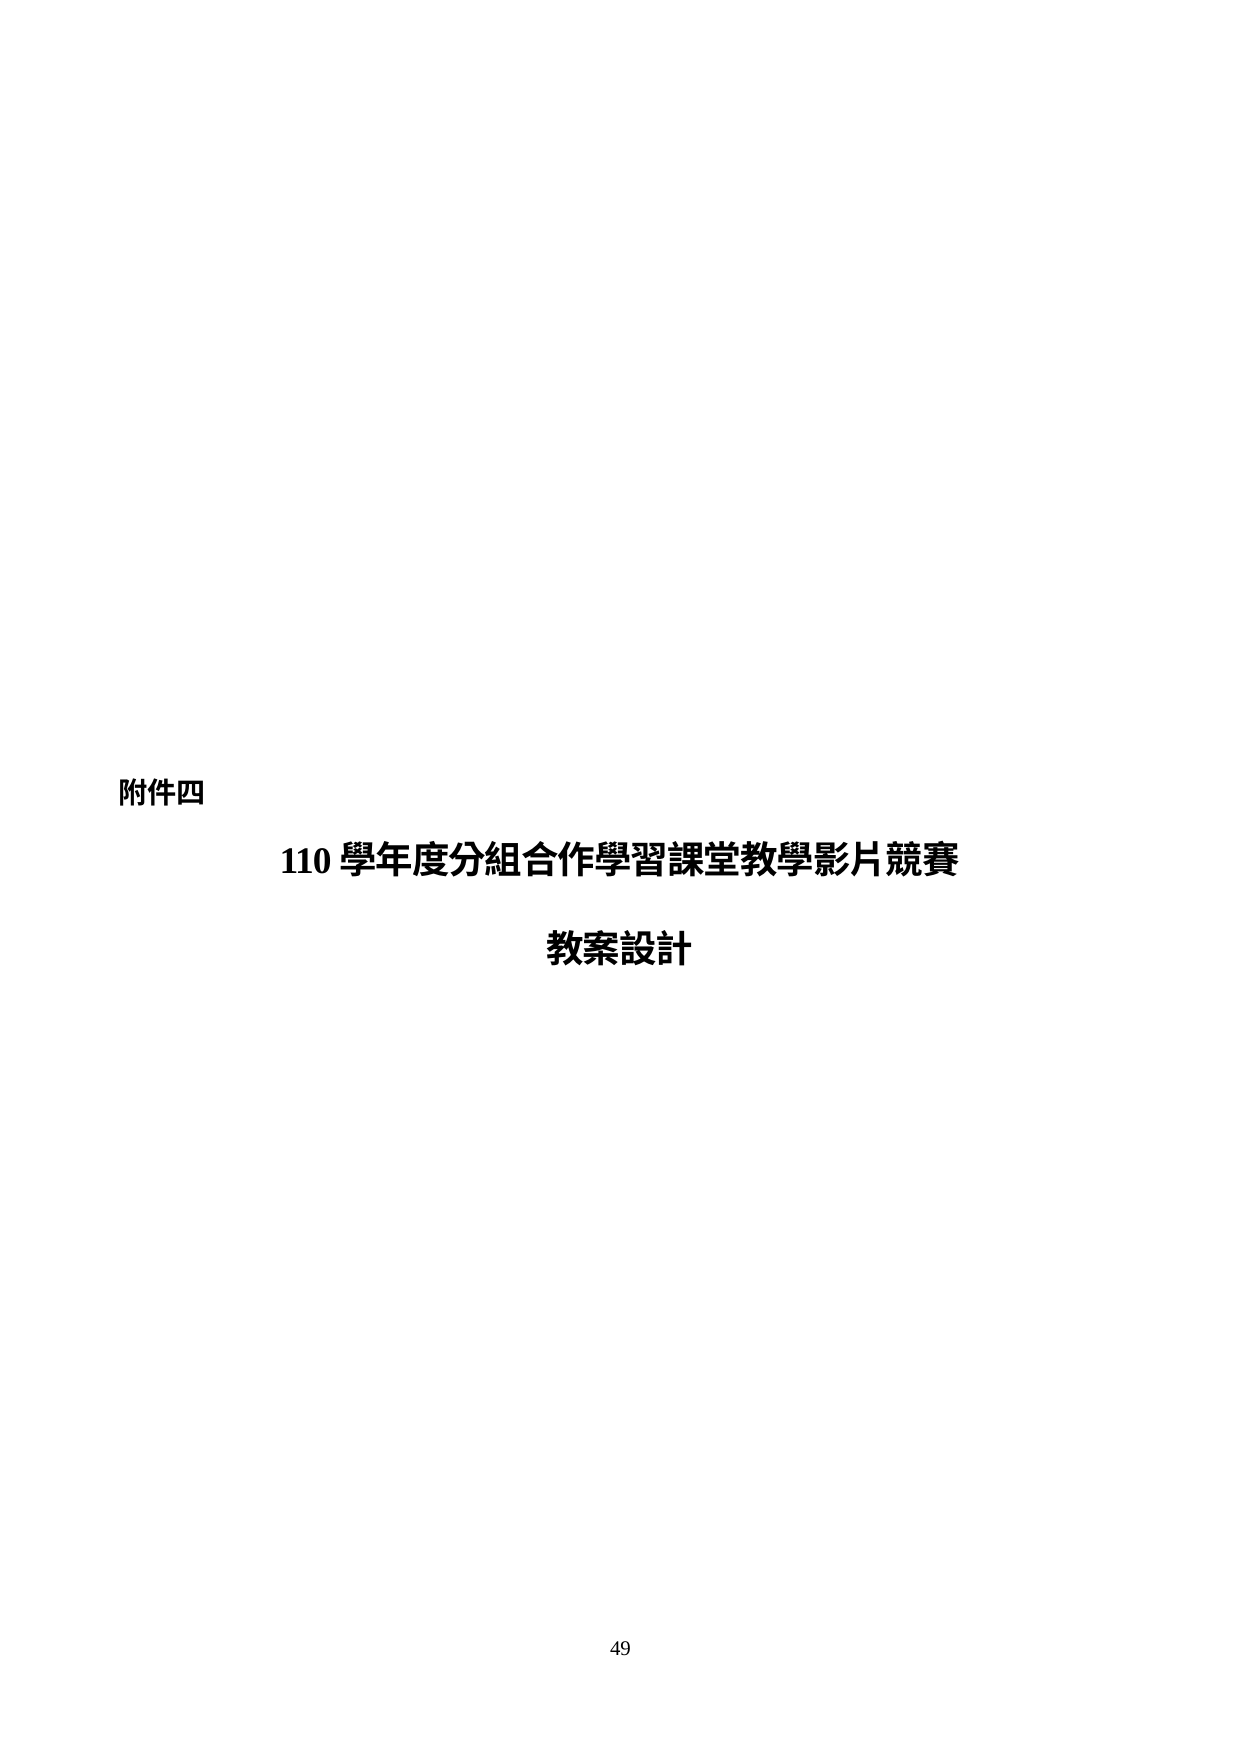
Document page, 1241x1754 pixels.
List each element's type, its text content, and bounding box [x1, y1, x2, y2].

text 110學年度分組合作學習課堂教學影片競賽 [118, 829, 1122, 884]
text 附件四 [118, 749, 1122, 812]
text 教案設計 [118, 919, 1122, 974]
